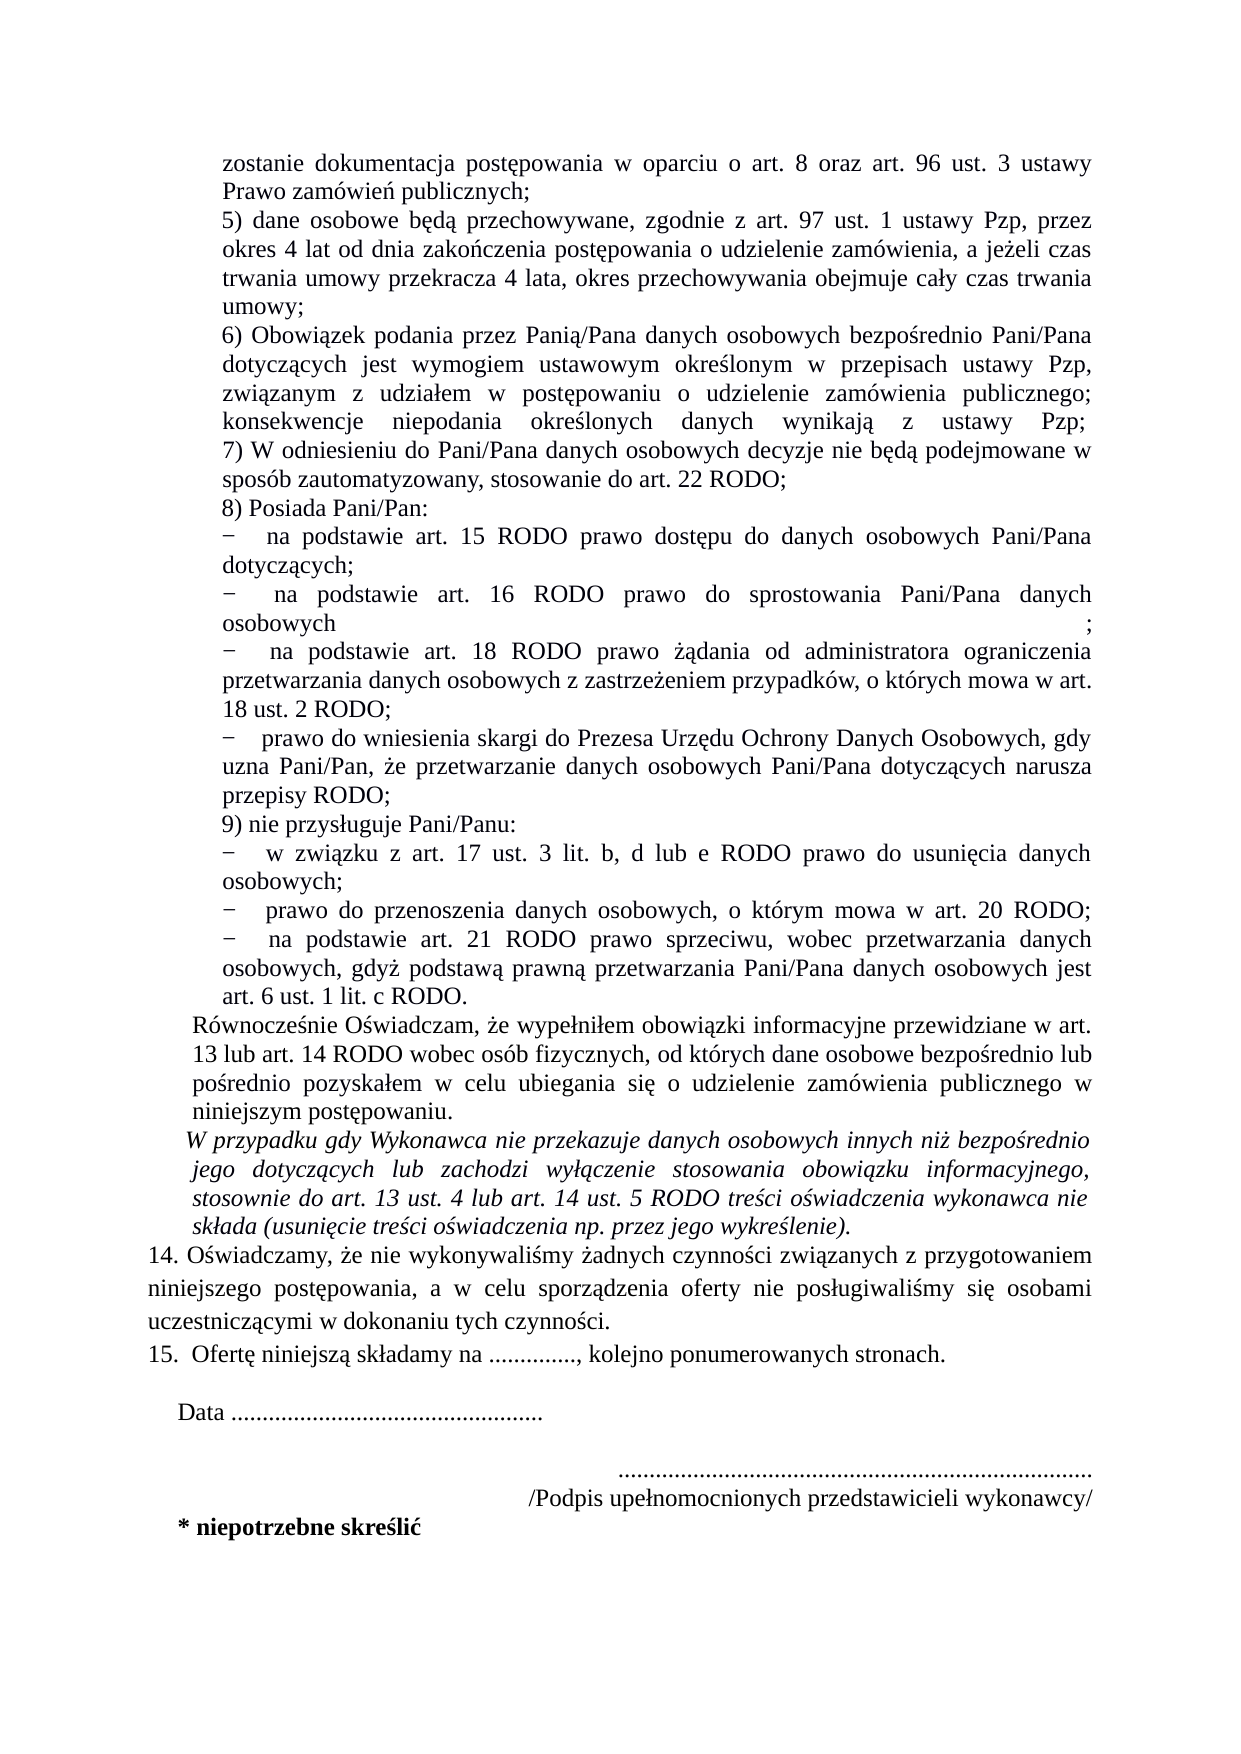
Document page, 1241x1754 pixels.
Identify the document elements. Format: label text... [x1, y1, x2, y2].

text 6) Obowiązek podania przez Panią/Pana danych osobowych bezpośrednio Pani/Pana dotyczących jest wymogiem ustawowym określonym w przepisach ustawy Pzp, związanym z udziałem w postępowaniu o udzielenie zamówienia publicznego; konsekwencje niepodania określonych danych wynikają z ustawy Pzp; 7) W odniesieniu do Pani/Pana danych osobowych decyzje nie będą podejmowane w sposób zautomatyzowany, stosowanie do art. 22 RODO; [221, 320, 1093, 493]
text W przypadku gdy Wykonawca nie przekazuje danych osobowych innych niż bezpośrednio jego dotyczących lub zachodzi wyłączenie stosowania obowiązku informacyjnego, stosownie do art. 13 ust. 4 lub art. 14 ust. 5 RODO treści oświadczenia wykonawca nie składa (usunięcie treści oświadczenia np. przez jego wykreślenie). [185, 1125, 1093, 1240]
text − na podstawie art. 15 RODO prawo dostępu do danych osobowych Pani/Pana dotyczących; − na podstawie art. 16 RODO prawo do sprostowania Pani/Pana danych osobowych ; − na podstawie art. 18 RODO prawo żądania od administratora ograniczenia przetwarzania danych osobowych z zastrzeżeniem przypadków, o których mowa w art. 18 ust. 2 RODO; [221, 521, 1093, 723]
text zostanie dokumentacja postępowania w oparciu o art. 8 oraz art. 96 ust. 3 ustawy Prawo zamówień publicznych; [221, 148, 1093, 205]
text − w związku z art. 17 ust. 3 lit. b, d lub e RODO prawo do usunięcia danych osobowych; − prawo do przenoszenia danych osobowych, o którym mowa w art. 20 RODO; − na podstawie art. 21 RODO prawo sprzeciwu, wobec przetwarzania danych osobowych, gdyż podstawą prawną przetwarzania Pani/Pana danych osobowych jest art. 6 ust. 1 lit. c RODO. [221, 838, 1093, 1010]
text Równocześnie Oświadczam, że wypełniłem obowiązki informacyjne przewidziane w art. 13 lub art. 14 RODO wobec osób fizycznych, od których dane osobowe bezpośrednio lub pośrednio pozyskałem w celu ubiegania się o udzielenie zamówienia publicznego w niniejszym postępowaniu. [185, 1010, 1093, 1125]
text 8) Posiada Pani/Pan: [221, 493, 1093, 521]
text Data .................................................. [177, 1397, 1093, 1425]
text /Podpis upełnomocnionych przedstawicieli wykonawcy/ [177, 1483, 1093, 1512]
text 5) dane osobowe będą przechowywane, zgodnie z art. 97 ust. 1 ustawy Pzp, przez okres 4 lat od dnia zakończenia postępowania o udzielenie zamówienia, a jeżeli czas trwania umowy przekracza 4 lata, okres przechowywania obejmuje cały czas trwania umowy; [221, 205, 1093, 320]
text ............................................................................ [177, 1454, 1093, 1483]
text 9) nie przysługuje Pani/Panu: [221, 809, 1093, 838]
text 14. Oświadczamy, że nie wykonywaliśmy żadnych czynności związanych z przygotowaniem niniejszego postępowania, a w celu sporządzenia oferty nie posługiwaliśmy się osobami uczestniczącymi w dokonaniu tych czynności. [148, 1240, 1093, 1335]
text − prawo do wniesienia skargi do Prezesa Urzędu Ochrony Danych Osobowych, gdy uzna Pani/Pan, że przetwarzanie danych osobowych Pani/Pana dotyczących narusza przepisy RODO; [221, 723, 1093, 809]
text * niepotrzebne skreślić [177, 1512, 1093, 1540]
text 15. Ofertę niniejszą składamy na .............., kolejno ponumerowanych stronach. [148, 1339, 1093, 1368]
